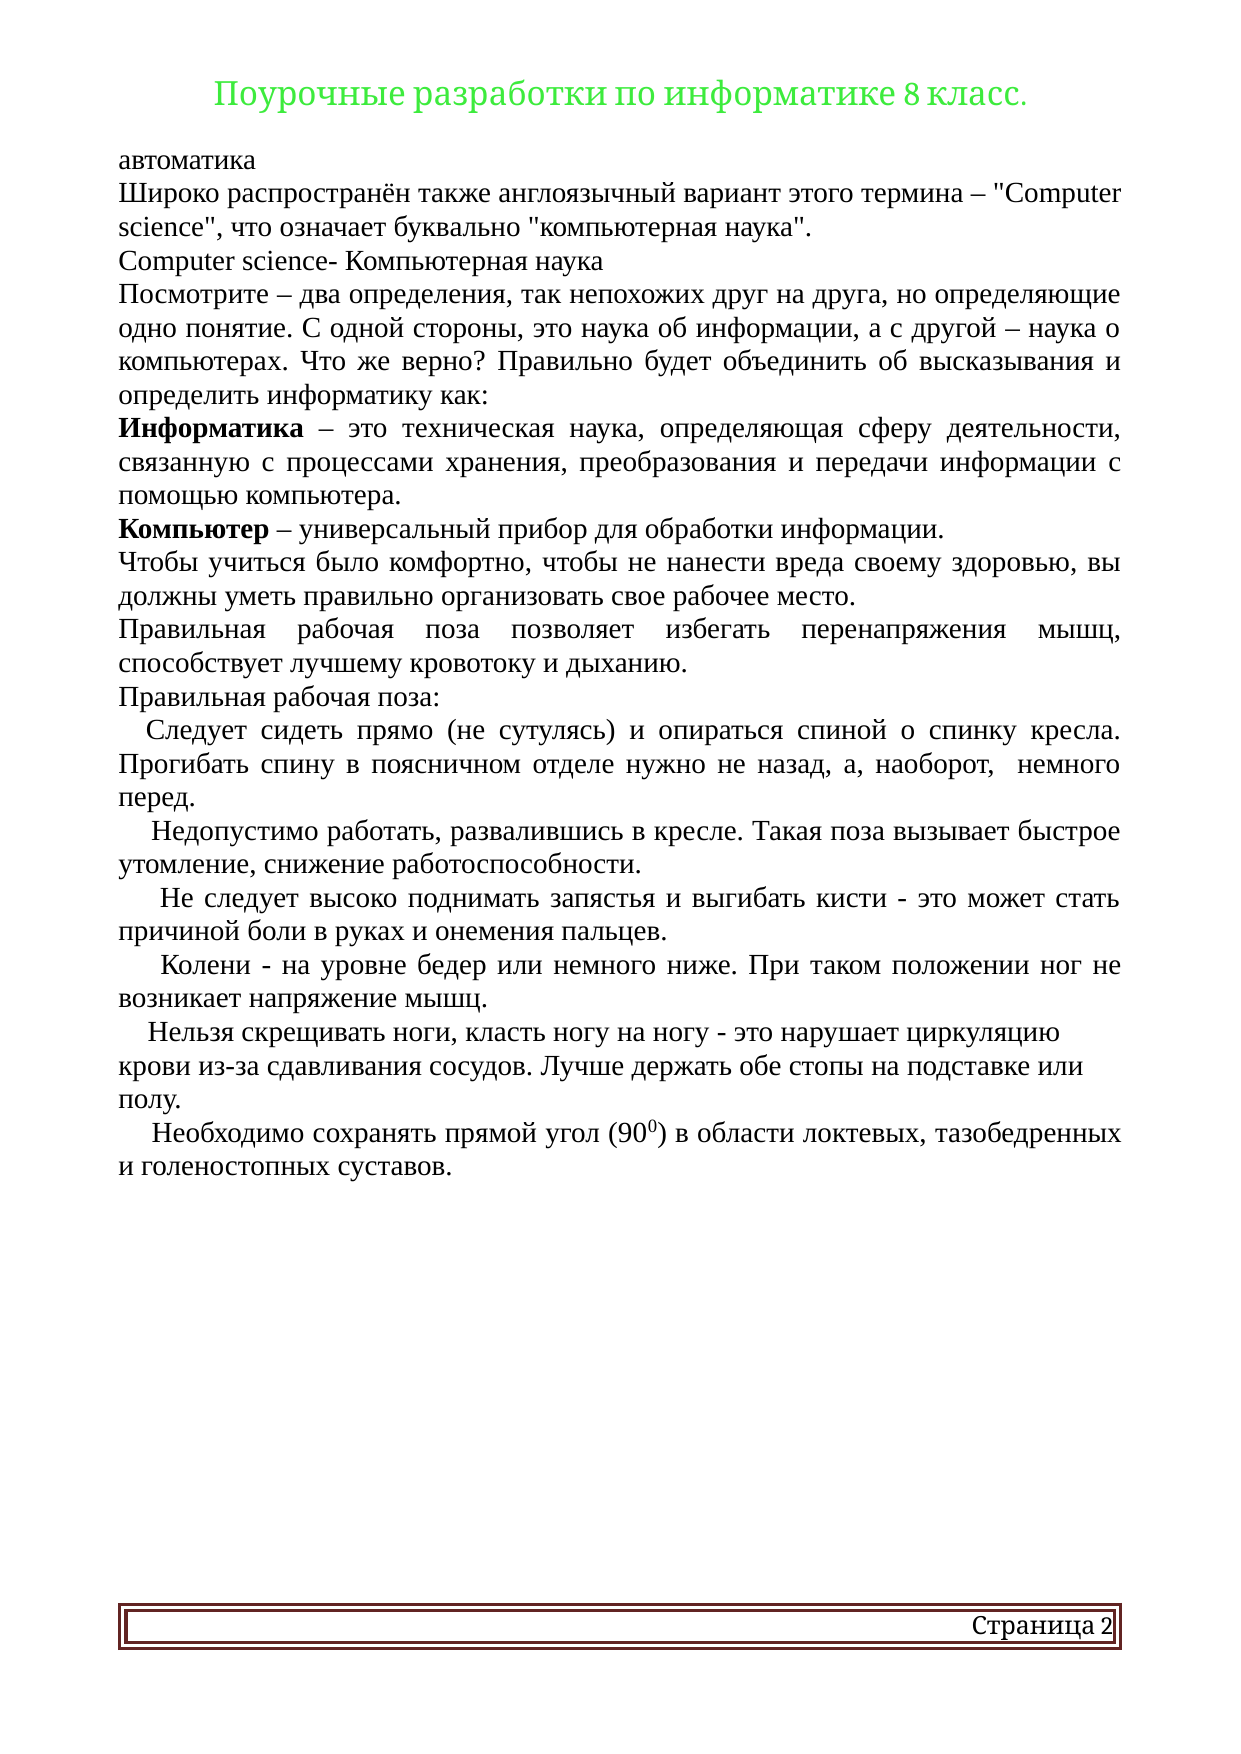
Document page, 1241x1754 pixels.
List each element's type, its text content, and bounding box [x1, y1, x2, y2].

text Чтобы учиться было комфортно, чтобы не нанести вреда своему здоровью, вы должны уметь правильно организовать свое рабочее место. [118, 544, 1122, 612]
text Нельзя скрещивать ноги, класть ногу на ногу - это нарушает циркуляцию крови из-за сдавливания сосудов. Лучше держать обе стопы на подставке или полу. [118, 1014, 1122, 1115]
text Компьютер – универсальный прибор для обработки информации. [118, 511, 1122, 544]
text Computer science- Компьютерная наука [118, 243, 1122, 276]
text Не следует высоко поднимать запястья и выгибать кисти - это может стать причиной боли в руках и онемения пальцев. [118, 880, 1122, 947]
text Посмотрите – два определения, так непохожих друг на друга, но определяющие одно понятие. С одной стороны, это наука об информации, а с другой – наука о компьютерах. Что же верно? Правильно будет объединить об высказывания и определить информатику как: [118, 276, 1122, 410]
text Колени - на уровне бедер или немного ниже. При таком положении ног не возникает напряжение мышц. [118, 947, 1122, 1014]
text Правильная рабочая поза позволяет избегать перенапряжения мышц, способствует лучшему кровотоку и дыханию. [118, 612, 1122, 679]
text Правильная рабочая поза: [118, 679, 1122, 712]
text автоматика [118, 142, 1122, 176]
text Информатика – это техническая наука, определяющая сферу деятельности, связанную с процессами хранения, преобразования и передачи информации с помощью компьютера. [118, 410, 1122, 511]
text Широко распространён также англоязычный вариант этого термина – "Computer science", что означает буквально "компьютерная наука". [118, 176, 1122, 243]
text Недопустимо работать, развалившись в кресле. Такая поза вызывает быстрое утомление, снижение работоспособности. [118, 813, 1122, 880]
text Необходимо сохранять прямой угол (900) в области локтевых, тазобедренных и голеностопных суставов. [118, 1115, 1122, 1182]
text Следует сидеть прямо (не сутулясь) и опираться спиной о спинку кресла. Прогибать спину в поясничном отделе нужно не назад, а, наоборот, немного перед. [118, 712, 1122, 813]
